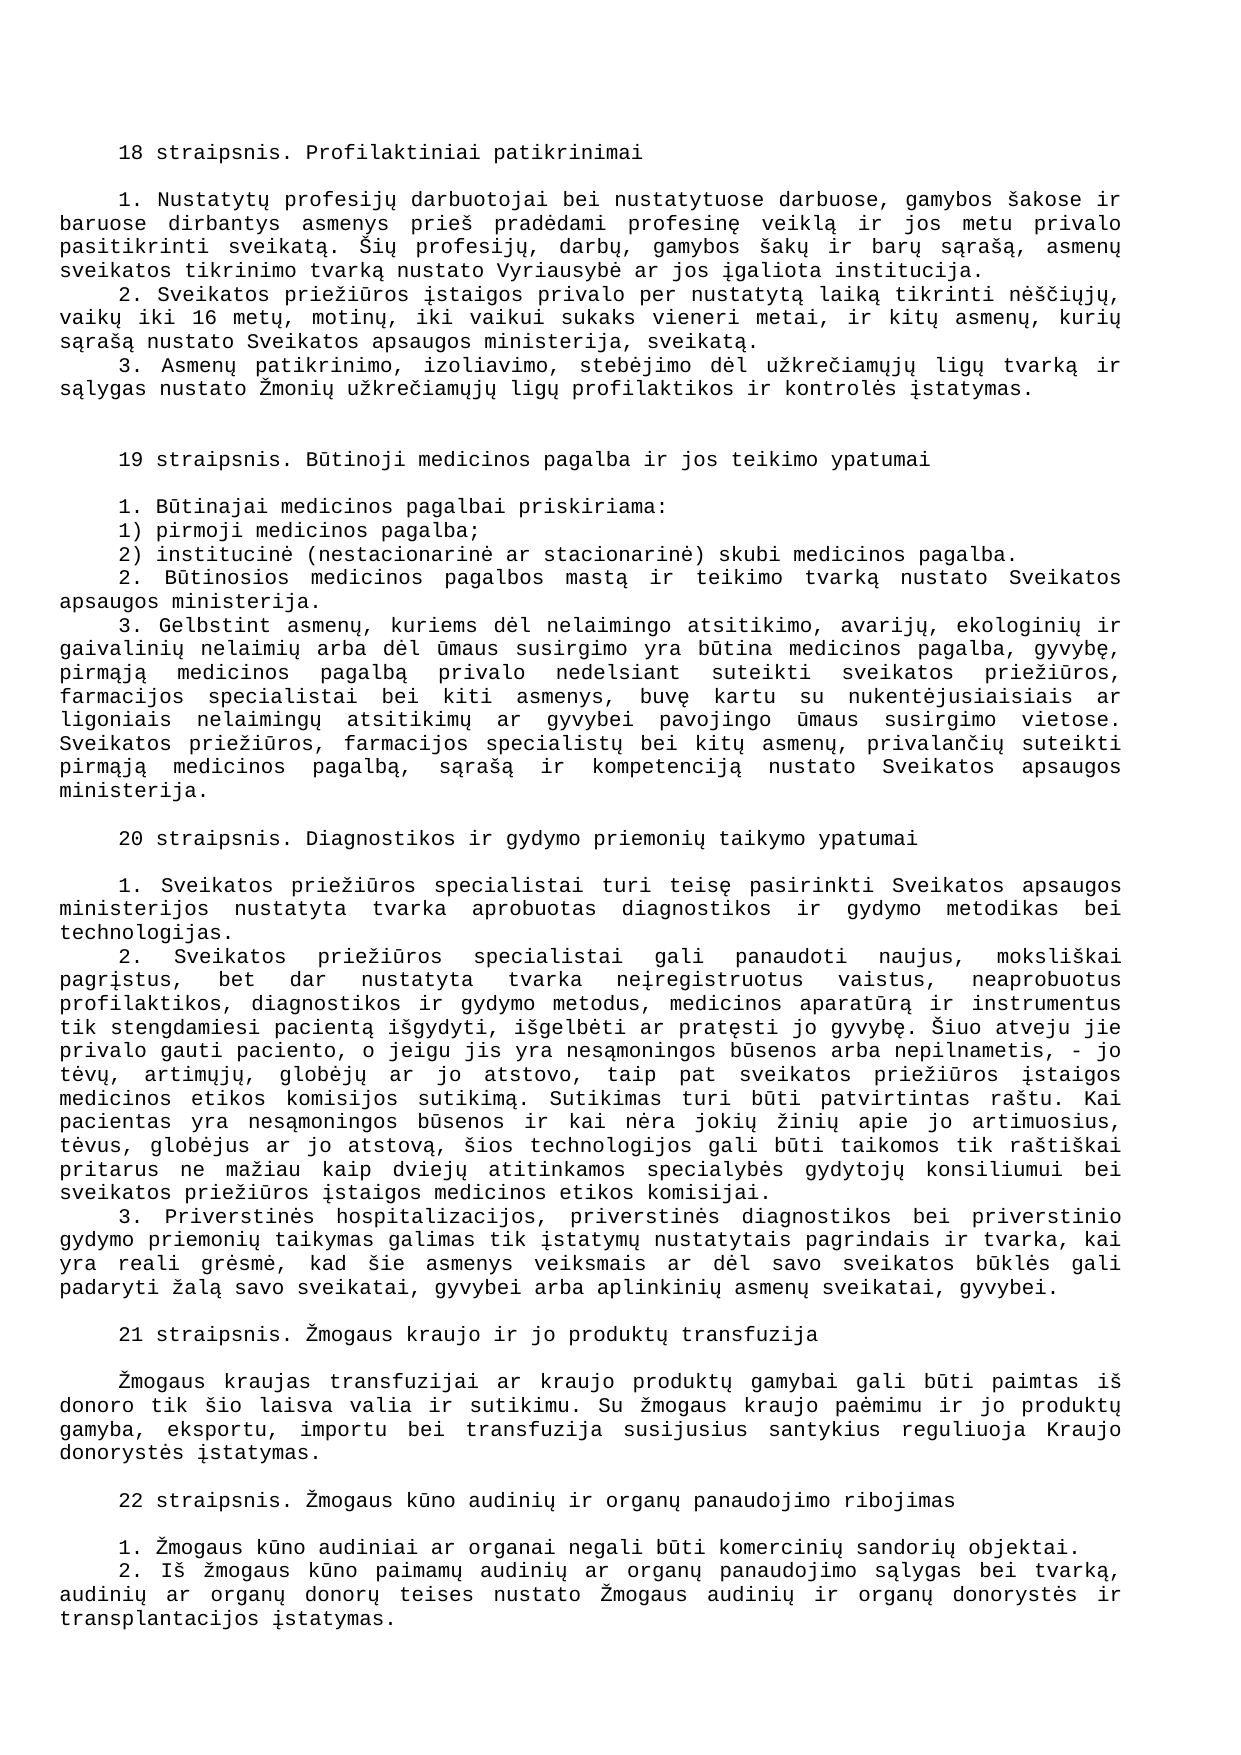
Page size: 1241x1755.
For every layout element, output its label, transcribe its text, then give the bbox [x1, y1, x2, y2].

text 2. Būtinosios medicinos pagalbos mastą ir teikimo tvarką nustato Sveikatos apsaugos ministerija. [59, 567, 1122, 615]
text 2. Sveikatos priežiūros įstaigos privalo per nustatytą laiką tikrinti nėščiųjų, vaikų iki 16 metų, motinų, iki vaikui sukaks vieneri metai, ir kitų asmenų, kurių sąrašą nustato Sveikatos apsaugos ministerija, sveikatą. [59, 284, 1122, 354]
text 3. Priverstinės hospitalizacijos, priverstinės diagnostikos bei priverstinio gydymo priemonių taikymas galimas tik įstatymų nustatytais pagrindais ir tvarka, kai yra reali grėsmė, kad šie asmenys veiksmais ar dėl savo sveikatos būklės gali padaryti žalą savo sveikatai, gyvybei arba aplinkinių asmenų sveikatai, gyvybei. [59, 1206, 1122, 1300]
text 3. Gelbstint asmenų, kuriems dėl nelaimingo atsitikimo, avarijų, ekologinių ir gaivalinių nelaimių arba dėl ūmaus susirgimo yra būtina medicinos pagalba, gyvybę, pirmąją medicinos pagalbą privalo nedelsiant suteikti sveikatos priežiūros, farmacijos specialistai bei kiti asmenys, buvę kartu su nukentėjusiaisiais ar ligoniais nelaimingų atsitikimų ar gyvybei pavojingo ūmaus susirgimo vietose. Sveikatos priežiūros, farmacijos specialistų bei kitų asmenų, privalančių suteikti pirmąją medicinos pagalbą, sąrašą ir kompetenciją nustato Sveikatos apsaugos ministerija. [59, 615, 1122, 804]
text 2. Iš žmogaus kūno paimamų audinių ar organų panaudojimo sąlygas bei tvarką, audinių ar organų donorų teises nustato Žmogaus audinių ir organų donorystės ir transplantacijos įstatymas. [59, 1561, 1122, 1631]
text 1. Būtinajai medicinos pagalbai priskiriama: [59, 496, 1122, 520]
text 1) pirmoji medicinos pagalba; [59, 520, 1122, 544]
text 2) institucinė (nestacionarinė ar stacionarinė) skubi medicinos pagalba. [59, 544, 1122, 567]
text 1. Žmogaus kūno audiniai ar organai negali būti komercinių sandorių objektai. [59, 1537, 1122, 1561]
text 20 straipsnis. Diagnostikos ir gydymo priemonių taikymo ypatumai [59, 827, 1122, 851]
text Žmogaus kraujas transfuzijai ar kraujo produktų gamybai gali būti paimtas iš donoro tik šio laisva valia ir sutikimu. Su žmogaus kraujo paėmimu ir jo produktų gamyba, eksportu, importu bei transfuzija susijusius santykius reguliuoja Kraujo donorystės įstatymas. [59, 1371, 1122, 1466]
text 19 straipsnis. Būtinoji medicinos pagalba ir jos teikimo ypatumai [59, 449, 1122, 473]
text 22 straipsnis. Žmogaus kūno audinių ir organų panaudojimo ribojimas [59, 1489, 1122, 1513]
text 1. Nustatytų profesijų darbuotojai bei nustatytuose darbuose, gamybos šakose ir baruose dirbantys asmenys prieš pradėdami profesinę veiklą ir jos metu privalo pasitikrinti sveikatą. Šių profesijų, darbų, gamybos šakų ir barų sąrašą, asmenų sveikatos tikrinimo tvarką nustato Vyriausybė ar jos įgaliota institucija. [59, 189, 1122, 284]
text 1. Sveikatos priežiūros specialistai turi teisę pasirinkti Sveikatos apsaugos ministerijos nustatyta tvarka aprobuotas diagnostikos ir gydymo metodikas bei technologijas. [59, 875, 1122, 946]
text 2. Sveikatos priežiūros specialistai gali panaudoti naujus, moksliškai pagrįstus, bet dar nustatyta tvarka neįregistruotus vaistus, neaprobuotus profilaktikos, diagnostikos ir gydymo metodus, medicinos aparatūrą ir instrumentus tik stengdamiesi pacientą išgydyti, išgelbėti ar pratęsti jo gyvybę. Šiuo atveju jie privalo gauti paciento, o jeigu jis yra nesąmoningos būsenos arba nepilnametis, - jo tėvų, artimųjų, globėjų ar jo atstovo, taip pat sveikatos priežiūros įstaigos medicinos etikos komisijos sutikimą. Sutikimas turi būti patvirtintas raštu. Kai pacientas yra nesąmoningos būsenos ir kai nėra jokių žinių apie jo artimuosius, tėvus, globėjus ar jo atstovą, šios technologijos gali būti taikomos tik raštiškai pritarus ne mažiau kaip dviejų atitinkamos specialybės gydytojų konsiliumui bei sveikatos priežiūros įstaigos medicinos etikos komisijai. [59, 946, 1122, 1206]
text 21 straipsnis. Žmogaus kraujo ir jo produktų transfuzija [59, 1324, 1122, 1348]
text 3. Asmenų patikrinimo, izoliavimo, stebėjimo dėl užkrečiamųjų ligų tvarką ir sąlygas nustato Žmonių užkrečiamųjų ligų profilaktikos ir kontrolės įstatymas. [59, 354, 1122, 402]
text 18 straipsnis. Profilaktiniai patikrinimai [59, 142, 1122, 165]
